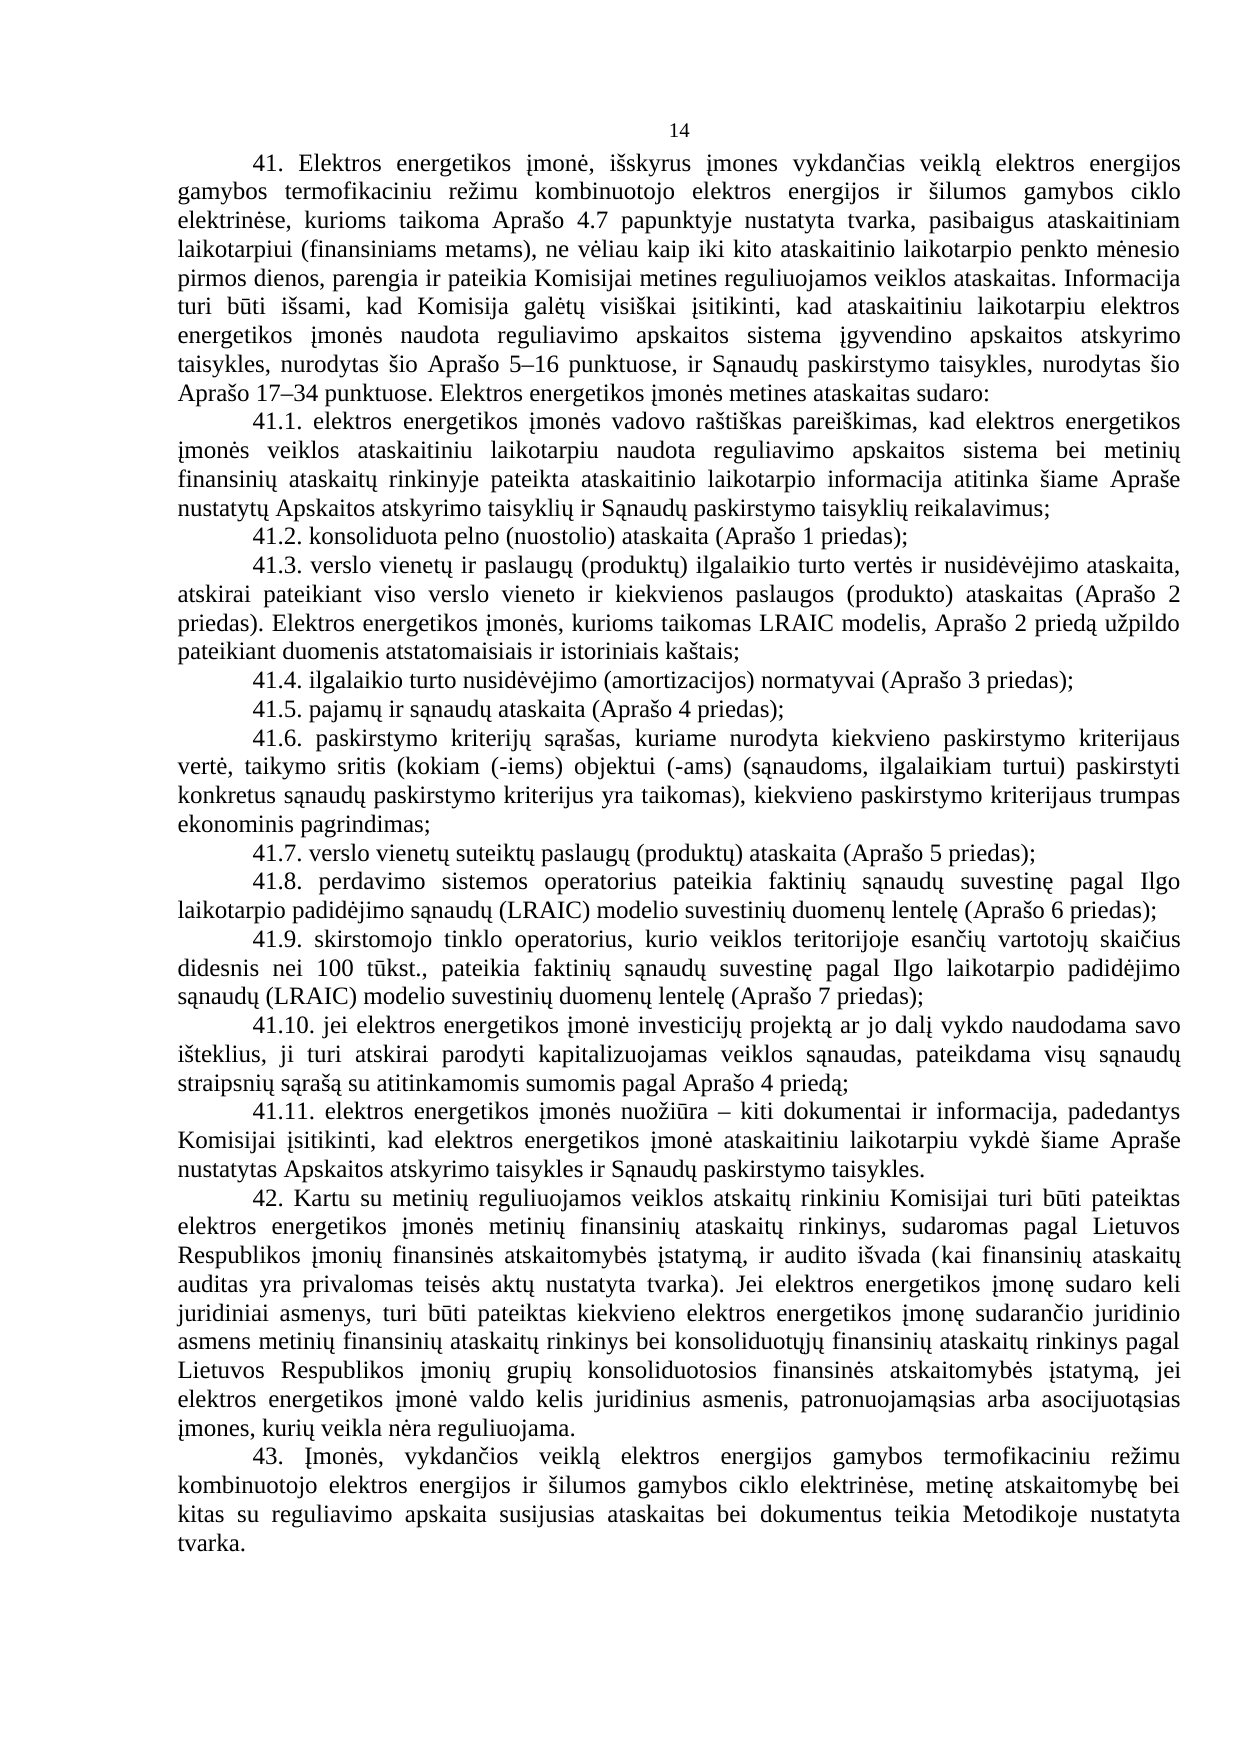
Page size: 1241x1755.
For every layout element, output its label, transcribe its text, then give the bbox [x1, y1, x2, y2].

text 41.2. konsoliduota pelno (nuostolio) ataskaita (Aprašo 1 priedas); [177, 521, 1181, 550]
text 41.8. perdavimo sistemos operatorius pateikia faktinių sąnaudų suvestinę pagal Ilgo laikotarpio padidėjimo sąnaudų (LRAIC) modelio suvestinių duomenų lentelę (Aprašo 6 priedas); [177, 866, 1181, 924]
text 41.6. paskirstymo kriterijų sąrašas, kuriame nurodyta kiekvieno paskirstymo kriterijaus vertė, taikymo sritis (kokiam (-iems) objektui (-ams) (sąnaudoms, ilgalaikiam turtui) paskirstyti konkretus sąnaudų paskirstymo kriterijus yra taikomas), kiekvieno paskirstymo kriterijaus trumpas ekonominis pagrindimas; [177, 723, 1181, 838]
text 42. Kartu su metinių reguliuojamos veiklos atskaitų rinkiniu Komisijai turi būti pateiktas elektros energetikos įmonės metinių finansinių ataskaitų rinkinys, sudaromas pagal Lietuvos Respublikos įmonių finansinės atskaitomybės įstatymą, ir audito išvada (kai finansinių ataskaitų auditas yra privalomas teisės aktų nustatyta tvarka). Jei elektros energetikos įmonę sudaro keli juridiniai asmenys, turi būti pateiktas kiekvieno elektros energetikos įmonę sudarančio juridinio asmens metinių finansinių ataskaitų rinkinys bei konsoliduotųjų finansinių ataskaitų rinkinys pagal Lietuvos Respublikos įmonių grupių konsoliduotosios finansinės atskaitomybės įstatymą, jei elektros energetikos įmonė valdo kelis juridinius asmenis, patronuojamąsias arba asocijuotąsias įmones, kurių veikla nėra reguliuojama. [177, 1183, 1181, 1441]
text 41.9. skirstomojo tinklo operatorius, kurio veiklos teritorijoje esančių vartotojų skaičius didesnis nei 100 tūkst., pateikia faktinių sąnaudų suvestinę pagal Ilgo laikotarpio padidėjimo sąnaudų (LRAIC) modelio suvestinių duomenų lentelę (Aprašo 7 priedas); [177, 924, 1181, 1010]
text 41.3. verslo vienetų ir paslaugų (produktų) ilgalaikio turto vertės ir nusidėvėjimo ataskaita, atskirai pateikiant viso verslo vieneto ir kiekvienos paslaugos (produkto) ataskaitas (Aprašo 2 priedas). Elektros energetikos įmonės, kurioms taikomas LRAIC modelis, Aprašo 2 priedą užpildo pateikiant duomenis atstatomaisiais ir istoriniais kaštais; [177, 550, 1181, 665]
text 43. Įmonės, vykdančios veiklą elektros energijos gamybos termofikaciniu režimu kombinuotojo elektros energijos ir šilumos gamybos ciklo elektrinėse, metinę atskaitomybę bei kitas su reguliavimo apskaita susijusias ataskaitas bei dokumentus teikia Metodikoje nustatyta tvarka. [177, 1441, 1181, 1556]
text 41.5. pajamų ir sąnaudų ataskaita (Aprašo 4 priedas); [177, 694, 1181, 723]
text 41.11. elektros energetikos įmonės nuožiūra – kiti dokumentai ir informacija, padedantys Komisijai įsitikinti, kad elektros energetikos įmonė ataskaitiniu laikotarpiu vykdė šiame Apraše nustatytas Apskaitos atskyrimo taisykles ir Sąnaudų paskirstymo taisykles. [177, 1096, 1181, 1183]
text 41.4. ilgalaikio turto nusidėvėjimo (amortizacijos) normatyvai (Aprašo 3 priedas); [177, 665, 1181, 694]
text 41. Elektros energetikos įmonė, išskyrus įmones vykdančias veiklą elektros energijos gamybos termofikaciniu režimu kombinuotojo elektros energijos ir šilumos gamybos ciklo elektrinėse, kurioms taikoma Aprašo 4.7 papunktyje nustatyta tvarka, pasibaigus ataskaitiniam laikotarpiui (finansiniams metams), ne vėliau kaip iki kito ataskaitinio laikotarpio penkto mėnesio pirmos dienos, parengia ir pateikia Komisijai metines reguliuojamos veiklos ataskaitas. Informacija turi būti išsami, kad Komisija galėtų visiškai įsitikinti, kad ataskaitiniu laikotarpiu elektros energetikos įmonės naudota reguliavimo apskaitos sistema įgyvendino apskaitos atskyrimo taisykles, nurodytas šio Aprašo 5–16 punktuose, ir Sąnaudų paskirstymo taisykles, nurodytas šio Aprašo 17–34 punktuose. Elektros energetikos įmonės metines ataskaitas sudaro: [177, 148, 1181, 406]
text 41.1. elektros energetikos įmonės vadovo raštiškas pareiškimas, kad elektros energetikos įmonės veiklos ataskaitiniu laikotarpiu naudota reguliavimo apskaitos sistema bei metinių finansinių ataskaitų rinkinyje pateikta ataskaitinio laikotarpio informacija atitinka šiame Apraše nustatytų Apskaitos atskyrimo taisyklių ir Sąnaudų paskirstymo taisyklių reikalavimus; [177, 406, 1181, 521]
text 41.10. jei elektros energetikos įmonė investicijų projektą ar jo dalį vykdo naudodama savo išteklius, ji turi atskirai parodyti kapitalizuojamas veiklos sąnaudas, pateikdama visų sąnaudų straipsnių sąrašą su atitinkamomis sumomis pagal Aprašo 4 priedą; [177, 1010, 1181, 1096]
text 41.7. verslo vienetų suteiktų paslaugų (produktų) ataskaita (Aprašo 5 priedas); [177, 838, 1181, 866]
